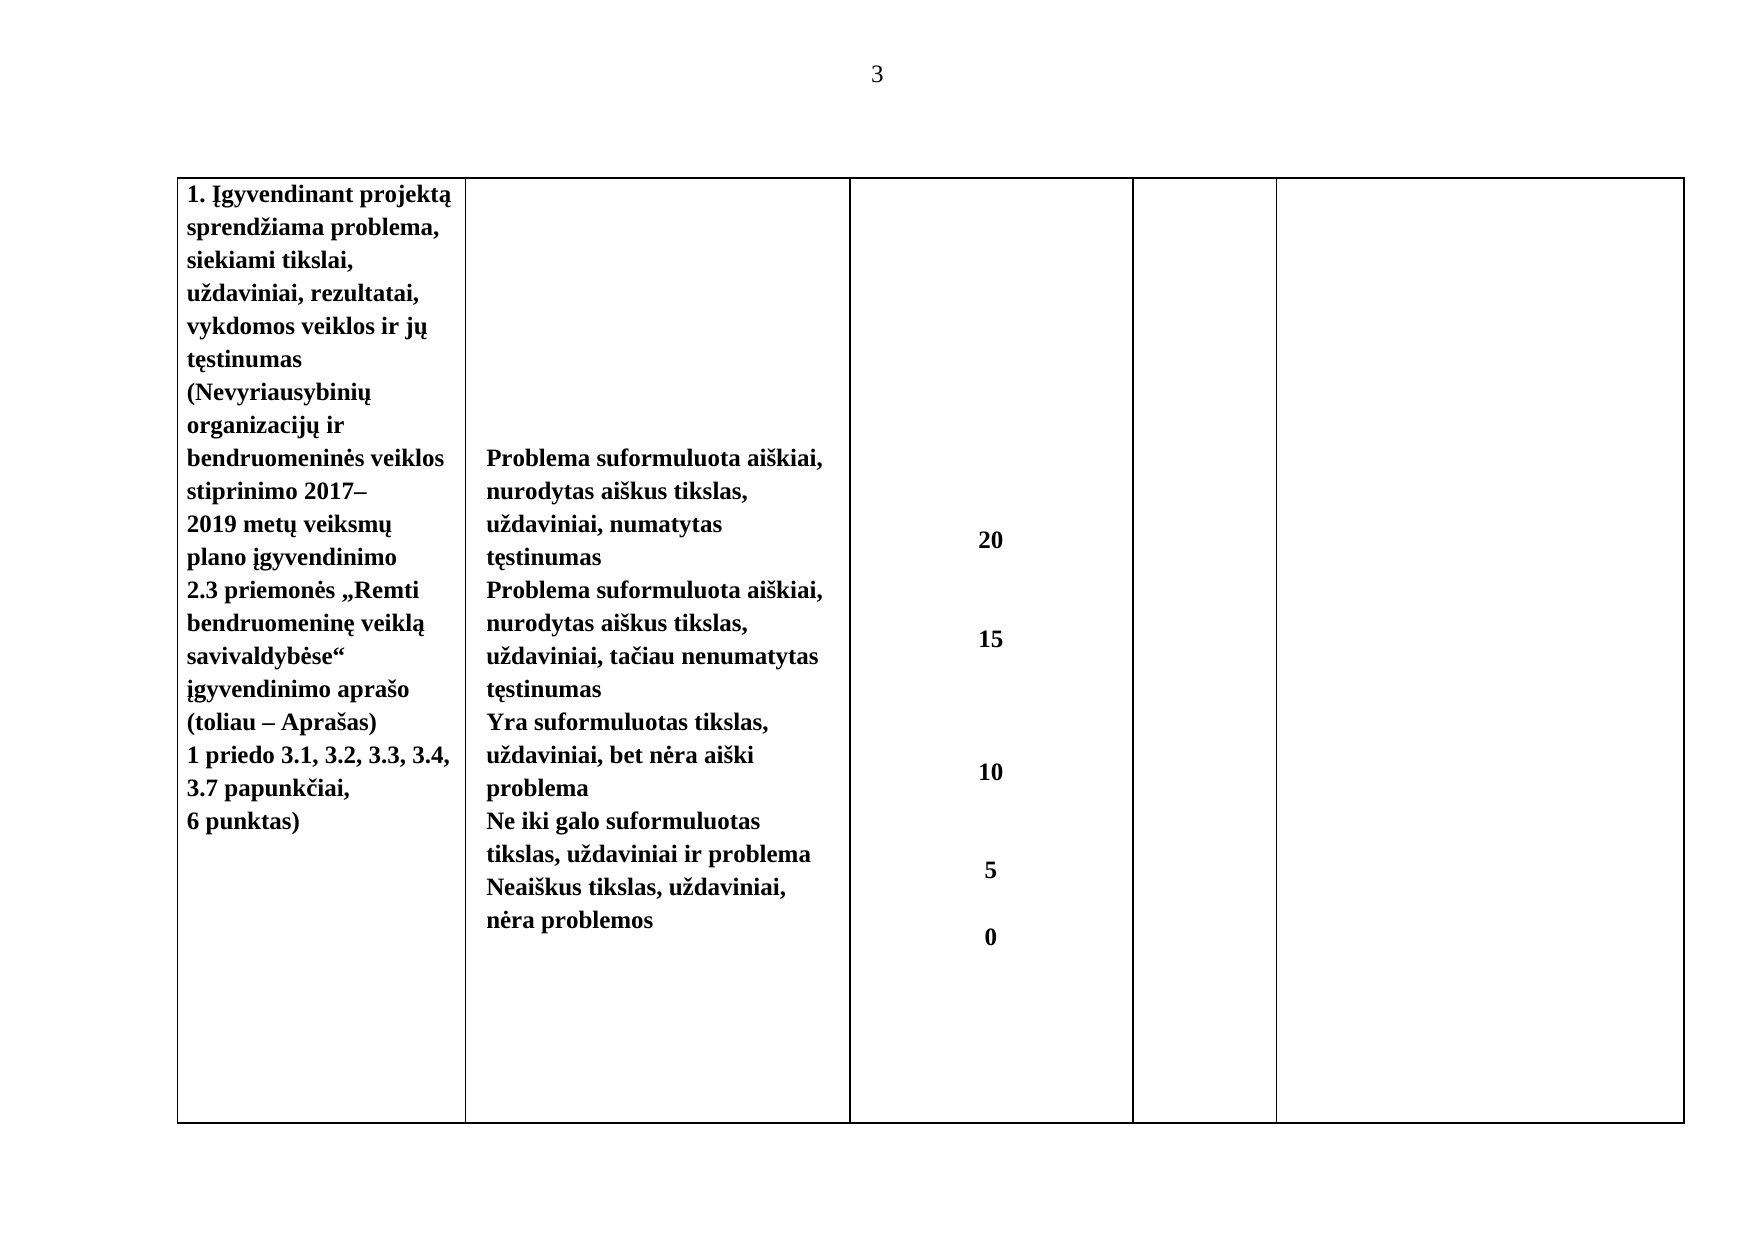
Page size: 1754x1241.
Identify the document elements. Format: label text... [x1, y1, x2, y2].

table_cell 1. Įgyvendinant projektą sprendžiama problema, siekiami tikslai, uždaviniai, rezultatai, vykdomos veiklos ir jų tęstinumas (Nevyriausybinių organizacijų ir bendruomeninės veiklos stiprinimo 2017–2019 metų veiksmų plano įgyvendinimo 2.3 priemonės „Remti bendruomeninę veiklą savivaldybėse“ įgyvendinimo aprašo (toliau – Aprašas) 1 priedo 3.1, 3.2, 3.3, 3.4, 3.7 papunkčiai, 6 punktas) [178, 179, 465, 1122]
table_cell [1134, 179, 1276, 1122]
table_cell 20 15 10 5 0 [851, 179, 1132, 1122]
table_cell Problema suformuluota aiškiai, nurodytas aiškus tikslas, uždaviniai, tačiau nenumatytas tęstinumas [475, 575, 838, 707]
table_cell [466, 179, 849, 1122]
table_header Problema suformuluota aiškiai, nurodytas aiškus tikslas, uždaviniai, numatytas tęstinumas [475, 443, 838, 575]
table_cell Neaiškus tikslas, uždaviniai, nėra problemos [475, 872, 838, 938]
table_cell [1277, 179, 1683, 1122]
table_cell Ne iki galo suformuluotas tikslas, uždaviniai ir problema [475, 806, 838, 872]
table_cell Yra suformuluotas tikslas, uždaviniai, bet nėra aiški problema [475, 707, 838, 806]
